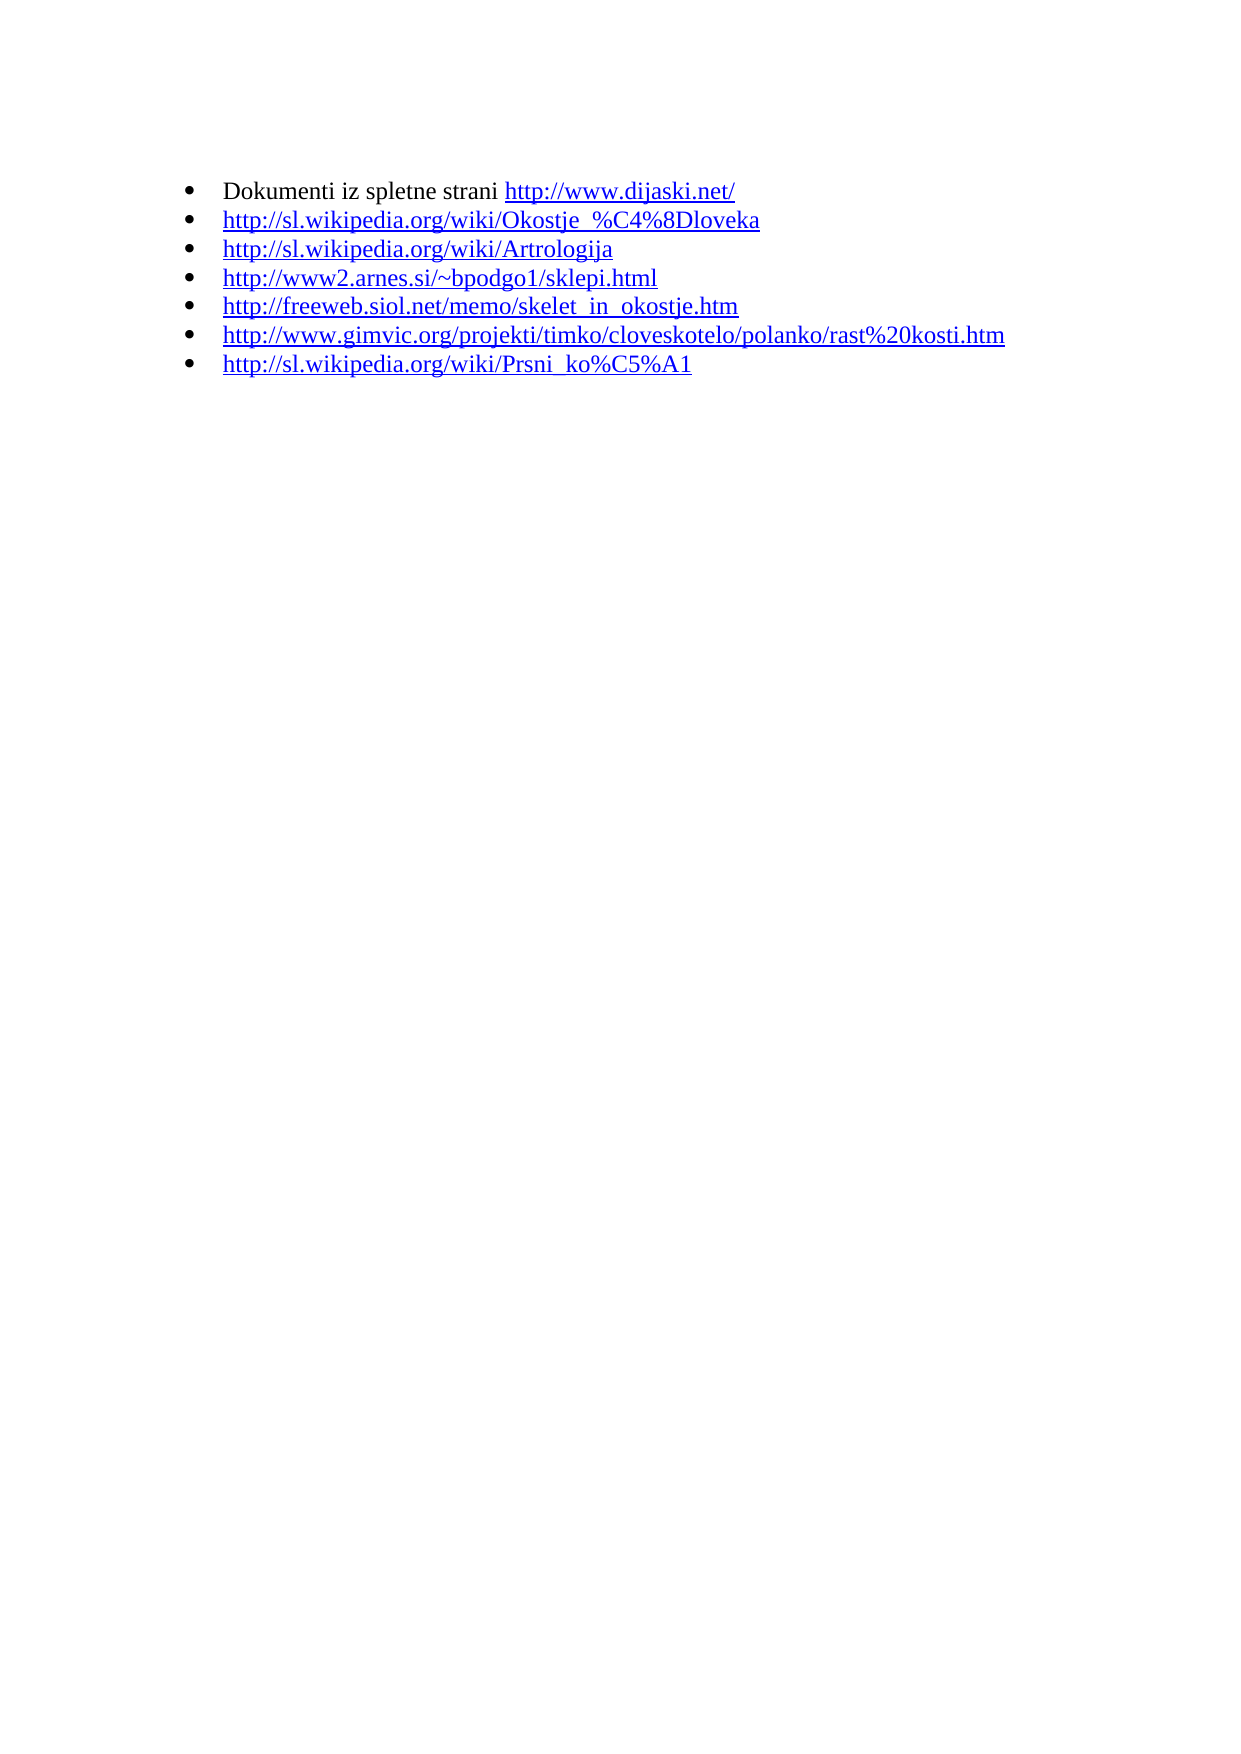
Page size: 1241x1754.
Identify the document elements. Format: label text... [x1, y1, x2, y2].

list http://freeweb.siol.net/memo/skelet_in_okostje.htm [185, 291, 1093, 320]
list http://www2.arnes.si/~bpodgo1/sklepi.html [185, 263, 1093, 291]
list http://www.gimvic.org/projekti/timko/cloveskotelo/polanko/rast%20kosti.htm [185, 320, 1093, 349]
list http://sl.wikipedia.org/wiki/Prsni_ko%C5%A1 [185, 349, 1093, 378]
list http://sl.wikipedia.org/wiki/Artrologija [185, 234, 1093, 263]
list Dokumenti iz spletne strani http://www.dijaski.net/ [185, 176, 1093, 205]
list http://sl.wikipedia.org/wiki/Okostje_%C4%8Dloveka [185, 205, 1093, 234]
